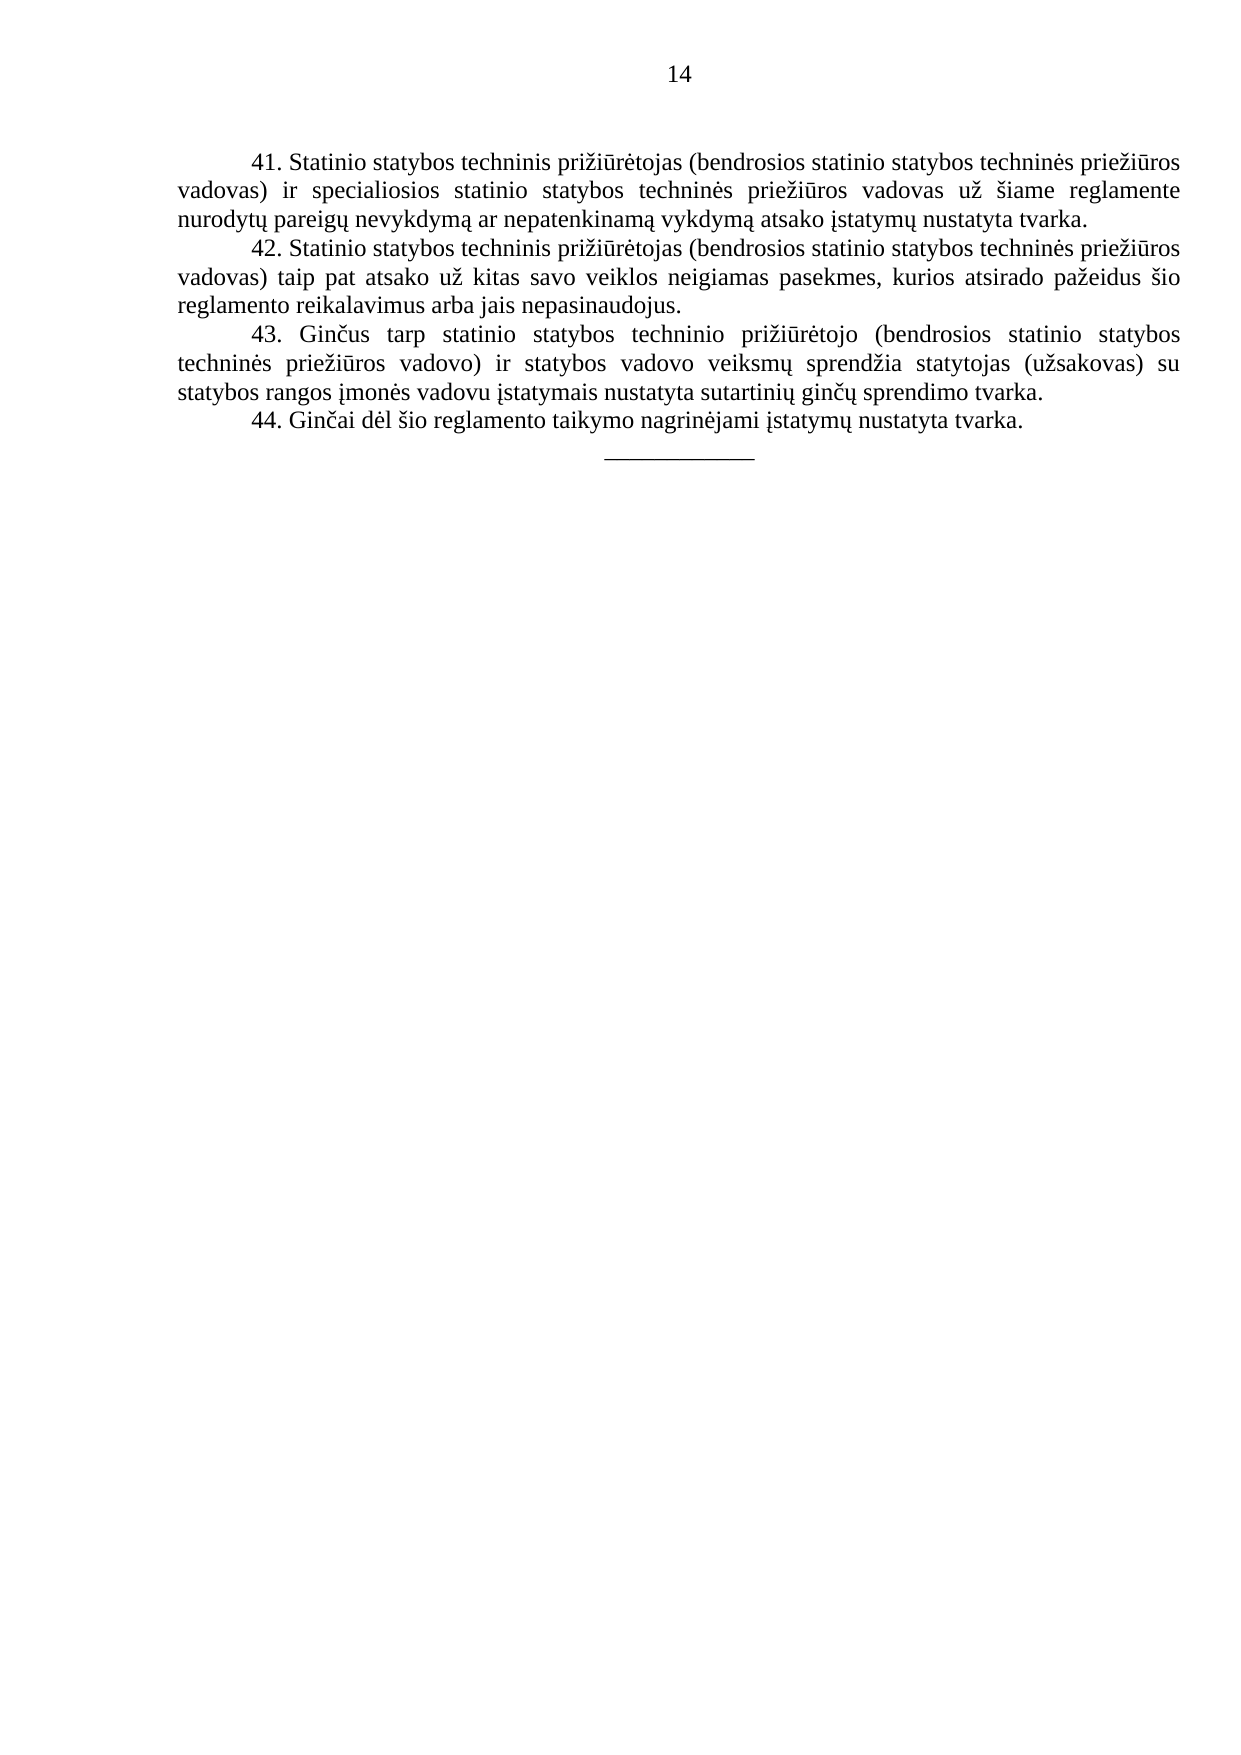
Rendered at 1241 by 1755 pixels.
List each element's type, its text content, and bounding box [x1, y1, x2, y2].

text 42. Statinio statybos techninis prižiūrėtojas (bendrosios statinio statybos techninės priežiūros vadovas) taip pat atsako už kitas savo veiklos neigiamas pasekmes, kurios atsirado pažeidus šio reglamento reikalavimus arba jais nepasinaudojus. [177, 233, 1181, 319]
text 41. Statinio statybos techninis prižiūrėtojas (bendrosios statinio statybos techninės priežiūros vadovas) ir specialiosios statinio statybos techninės priežiūros vadovas už šiame reglamente nurodytų pareigų nevykdymą ar nepatenkinamą vykdymą atsako įstatymų nustatyta tvarka. [177, 147, 1181, 233]
text 43. Ginčus tarp statinio statybos techninio prižiūrėtojo (bendrosios statinio statybos techninės priežiūros vadovo) ir statybos vadovo veiksmų sprendžia statytojas (užsakovas) su statybos rangos įmonės vadovu įstatymais nustatyta sutartinių ginčų sprendimo tvarka. [177, 319, 1181, 406]
text ____________ [177, 434, 1181, 463]
text 44. Ginčai dėl šio reglamento taikymo nagrinėjami įstatymų nustatyta tvarka. [177, 406, 1181, 434]
